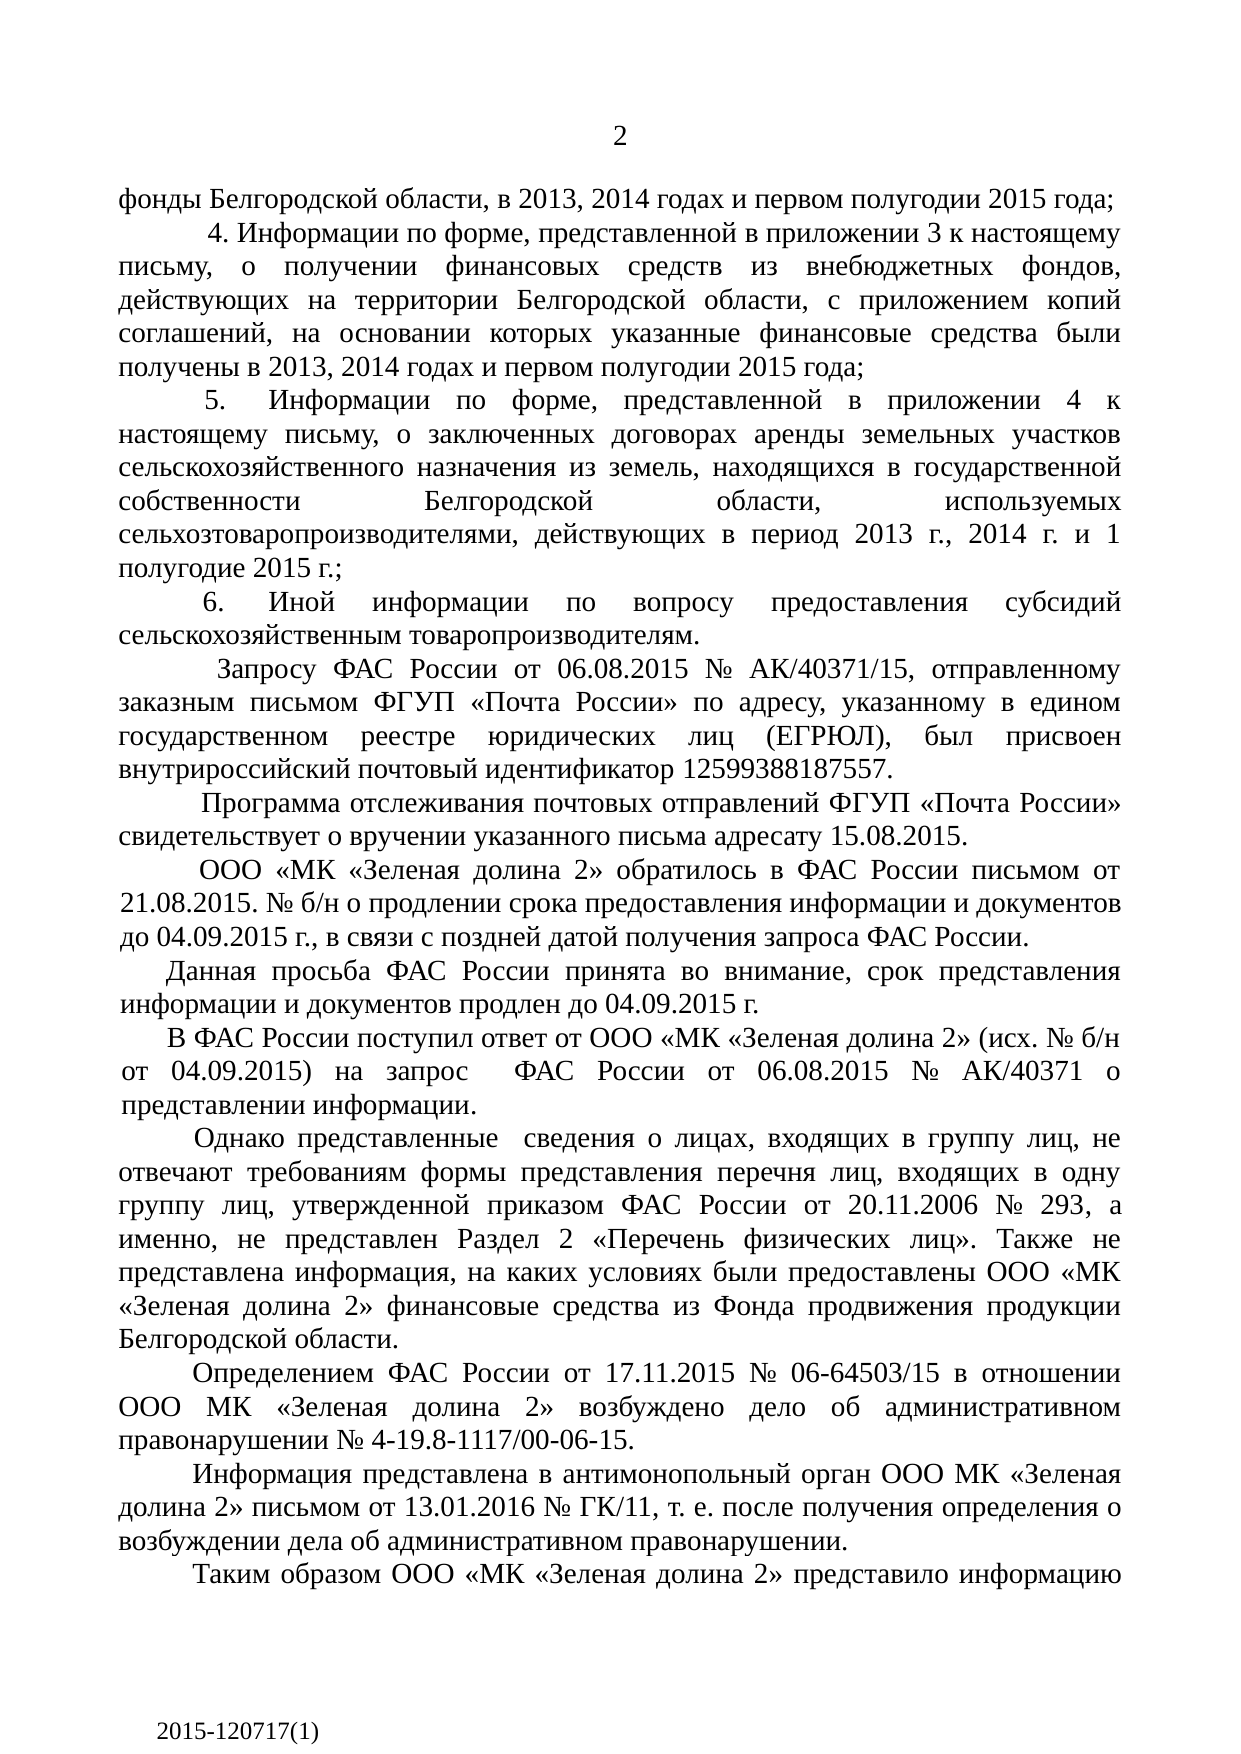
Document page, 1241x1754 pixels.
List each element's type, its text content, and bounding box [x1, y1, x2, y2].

list Иной информации по вопросу предоставления субсидий сельскохозяйственным товаропроизводителям. [118, 584, 1122, 651]
list Данная просьба ФАС России принята во внимание, срок представления информации и документов продлен до 04.09.2015 г. [118, 953, 1122, 1020]
text Определением ФАС России от 17.11.2015 № 06-64503/15 в отношении ООО МК «Зеленая долина 2» возбуждено дело об административном правонарушении № 4-19.8-1117/00-06-15. [118, 1355, 1122, 1456]
text Информация представлена в антимонопольный орган ООО МК «Зеленая долина 2» письмом от 13.01.2016 № ГК/11, т. е. после получения определения о возбуждении дела об административном правонарушении. [118, 1456, 1122, 1556]
text Программа отслеживания почтовых отправлений ФГУП «Почта России» свидетельствует о вручении указанного письма адресату 15.08.2015. [118, 785, 1122, 852]
text 4. Информации по форме, представленной в приложении 3 к настоящему письму, о получении финансовых средств из внебюджетных фондов, действующих на территории Белгородской области, с приложением копий соглашений, на основании которых указанные финансовые средства были получены в 2013, 2014 годах и первом полугодии 2015 года; [118, 215, 1122, 382]
list В ФАС России поступил ответ от ООО «МК «Зеленая долина 2» (исх. № б/н от 04.09.2015) на запрос ФАС России от 06.08.2015 № АК/40371 о представлении информации. [121, 1020, 1122, 1120]
text фонды Белгородской области, в 2013, 2014 годах и первом полугодии 2015 года; [118, 181, 1122, 215]
list ООО «МК «Зеленая долина 2» обратилось в ФАС России письмом от 21.08.2015. № б/н о продлении срока предоставления информации и документов до 04.09.2015 г., в связи с поздней датой получения запроса ФАС России. [118, 852, 1122, 953]
list Запросу ФАС России от 06.08.2015 № АК/40371/15, отправленному заказным письмом ФГУП «Почта России» по адресу, указанному в едином государственном реестре юридических лиц (ЕГРЮЛ), был присвоен внутрироссийский почтовый идентификатор 12599388187557. [118, 651, 1122, 785]
list Информации по форме, представленной в приложении 4 к настоящему письму, о заключенных договорах аренды земельных участков сельскохозяйственного назначения из земель, находящихся в государственной собственности Белгородской области, используемых сельхозтоваропроизводителями, действующих в период 2013 г., 2014 г. и 1 полугодие 2015 г.; [118, 382, 1122, 584]
text Таким образом ООО «МК «Зеленая долина 2» представило информацию [118, 1556, 1122, 1590]
text Однако представленные сведения о лицах, входящих в группу лиц, не отвечают требованиям формы представления перечня лиц, входящих в одну группу лиц, утвержденной приказом ФАС России от 20.11.2006 № 293, а именно, не представлен Раздел 2 «Перечень физических лиц». Также не представлена информация, на каких условиях были предоставлены ООО «МК «Зеленая долина 2» финансовые средства из Фонда продвижения продукции Белгородской области. [118, 1120, 1122, 1355]
